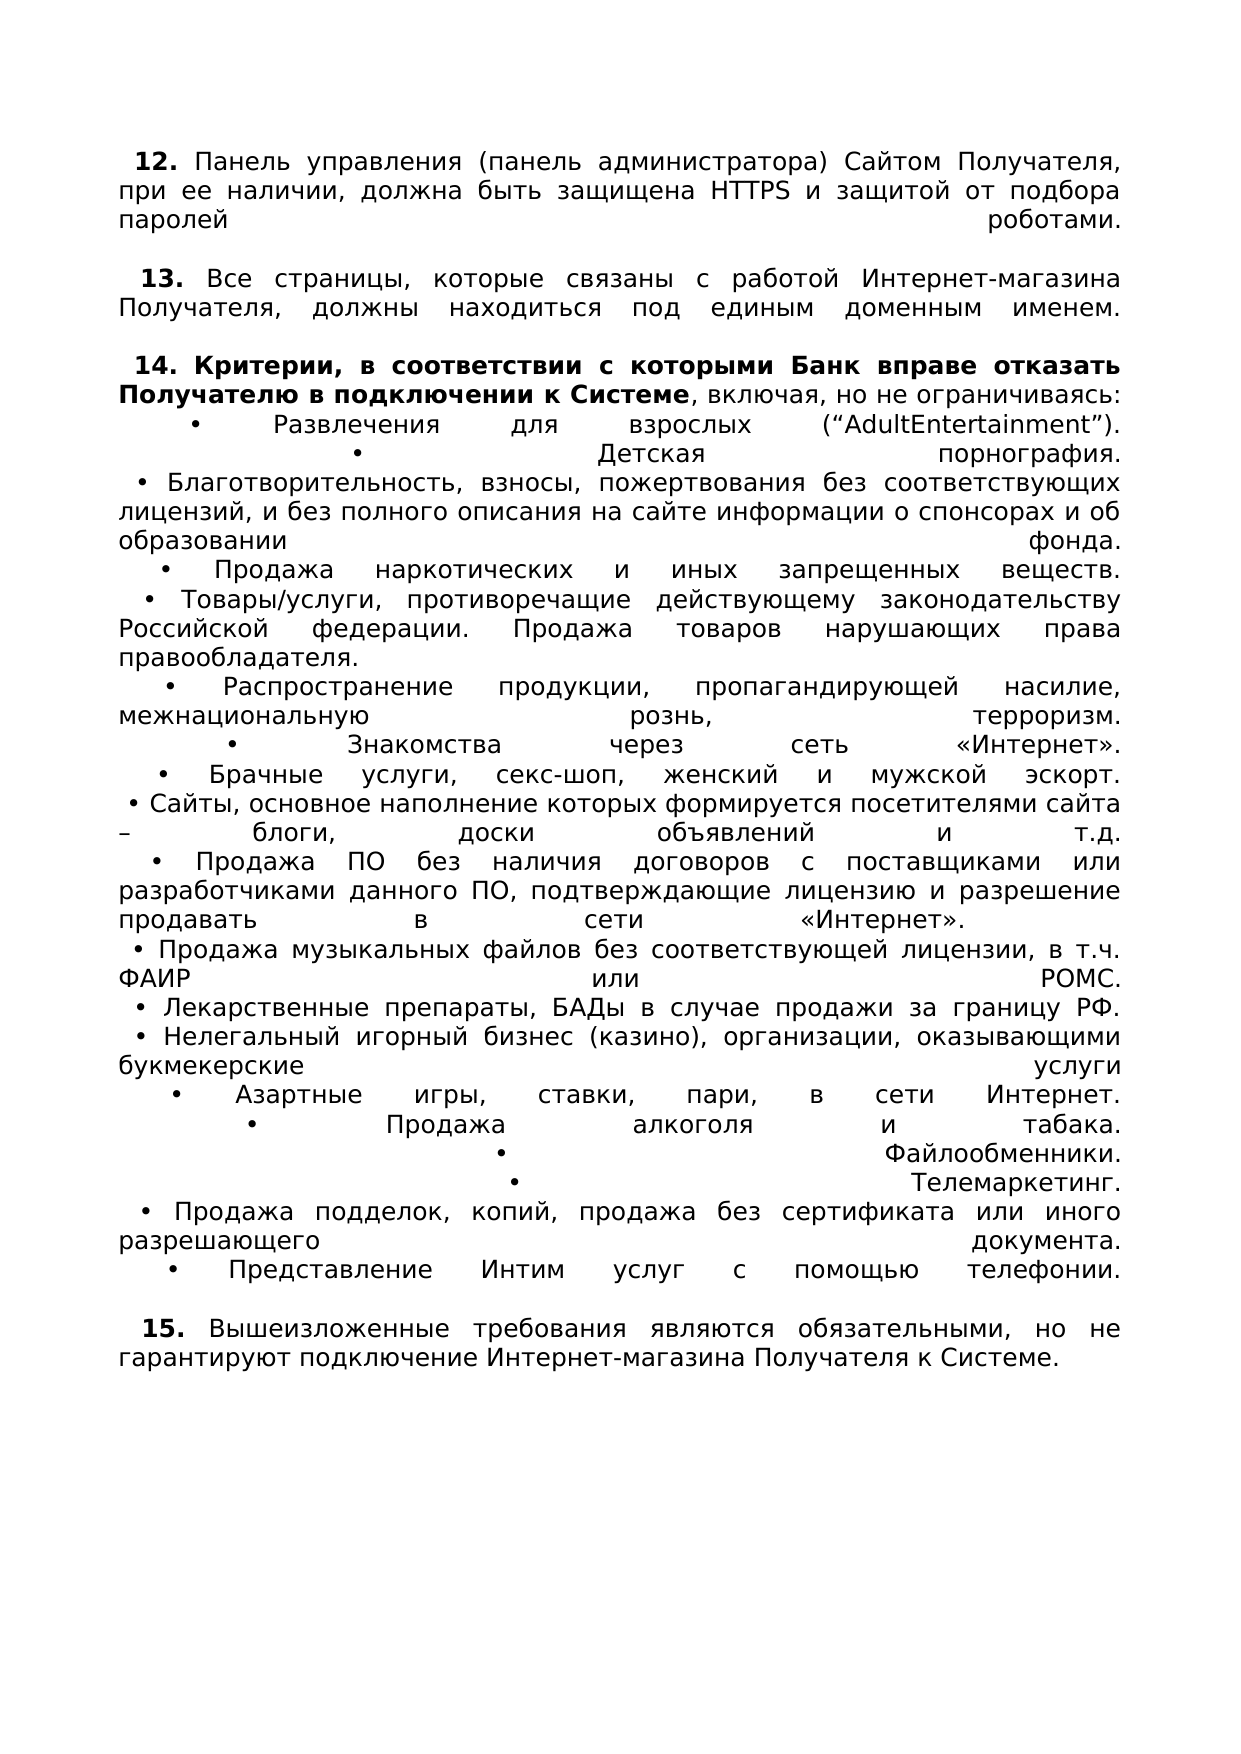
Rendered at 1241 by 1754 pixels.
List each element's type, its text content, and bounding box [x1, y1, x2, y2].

text 12. Панель управления (панель администратора) Сайтом Получателя, при ее наличии, должна быть защищена HTTPS и защитой от подбора паролей роботами. 13. Все страницы, которые связаны с работой Интернет-магазина Получателя, должны находиться под единым доменным именем. 14. Критерии, в соответствии с которыми Банк вправе отказать Получателю в подключении к Системе, включая, но не ограничиваясь: • Развлечения для взрослых (“AdultEntertainment”). • Детская порнография. • Благотворительность, взносы, пожертвования без соответствующих лицензий, и без полного описания на сайте информации о спонсорах и об образовании фонда. • Продажа наркотических и иных запрещенных веществ. • Товары/услуги, противоречащие действующему законодательству Российской федерации. Продажа товаров нарушающих права правообладателя. • Распространение продукции, пропагандирующей насилие, межнациональную рознь, терроризм. • Знакомства через сеть «Интернет». • Брачные услуги, секс-шоп, женский и мужской эскорт. • Сайты, основное наполнение которых формируется посетителями сайта – блоги, доски объявлений и т.д. • Продажа ПО без наличия договоров с поставщиками или разработчиками данного ПО, подтверждающие лицензию и разрешение продавать в сети «Интернет». • Продажа музыкальных файлов без соответствующей лицензии, в т.ч. ФАИР или РОМС. • Лекарственные препараты, БАДы в случае продажи за границу РФ. • Нелегальный игорный бизнес (казино), организации, оказывающими букмекерские услуги • Азартные игры, ставки, пари, в сети Интернет. • Продажа алкоголя и табака. • Файлообменники. • Телемаркетинг. • Продажа подделок, копий, продажа без сертификата или иного разрешающего документа. • Представление Интим услуг с помощью телефонии. 15. Вышеизложенные требования являются обязательными, но не гарантируют подключение Интернет-магазина Получателя к Системе. [118, 118, 1122, 1372]
